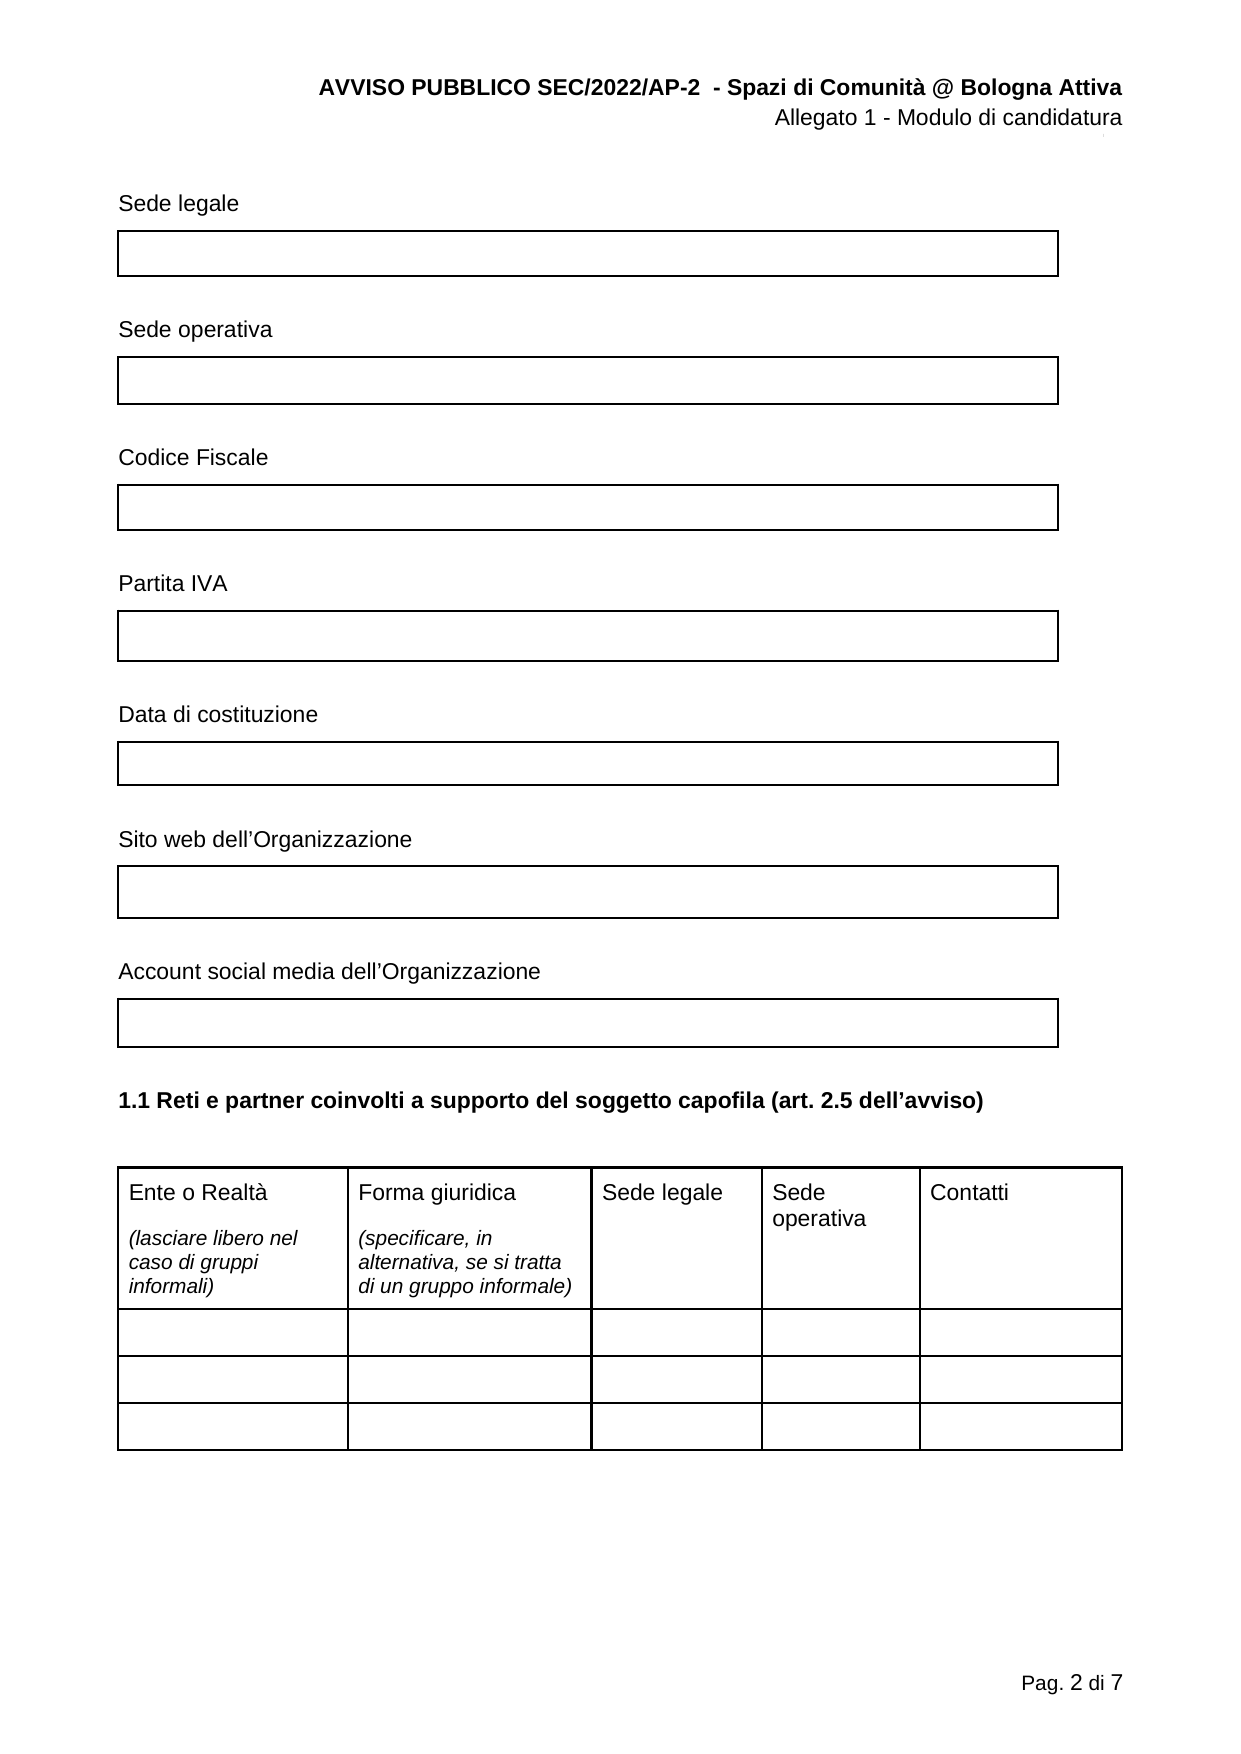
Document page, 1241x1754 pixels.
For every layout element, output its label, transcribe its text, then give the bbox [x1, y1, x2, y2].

table_header [119, 358, 1057, 402]
table_cell [349, 1404, 590, 1449]
table_header [119, 486, 1057, 528]
table_cell [593, 1310, 761, 1355]
table_cell [593, 1404, 761, 1449]
text Sede legale [118, 190, 1122, 217]
table_header Contatti [921, 1169, 1121, 1308]
table_header Ente o Realtà (lasciare libero nel caso di gruppi informali) [119, 1169, 347, 1308]
table_header [119, 232, 1057, 275]
table_cell [119, 1404, 347, 1449]
table_header Forma giuridica (specificare, in alternativa, se si tratta di un gruppo informale) [349, 1169, 590, 1308]
table_cell [763, 1404, 919, 1449]
table_header [119, 612, 1057, 659]
table_header Sede legale [593, 1169, 761, 1308]
text Partita IVA [118, 570, 1122, 596]
table_cell [921, 1404, 1121, 1449]
table_header [119, 867, 1057, 917]
text Data di costituzione [118, 701, 1122, 727]
table_cell [119, 1310, 347, 1355]
table_cell [921, 1357, 1121, 1402]
table_header [119, 1000, 1057, 1046]
text Sito web dell’Organizzazione [118, 826, 1122, 852]
table_header Sede operativa [763, 1169, 919, 1308]
text 1.1 Reti e partner coinvolti a supporto del soggetto capofila (art. 2.5 dell’avviso) [118, 1087, 1122, 1114]
table_cell [763, 1310, 919, 1355]
text Sede operativa [118, 316, 1122, 343]
text Account social media dell’Organizzazione [118, 958, 1122, 984]
table_cell [921, 1310, 1121, 1355]
table_cell [763, 1357, 919, 1402]
text Codice Fiscale [118, 444, 1122, 470]
table_header [119, 743, 1057, 784]
table_cell [593, 1357, 761, 1402]
table_cell [119, 1357, 347, 1402]
table_cell [349, 1357, 590, 1402]
table_cell [349, 1310, 590, 1355]
